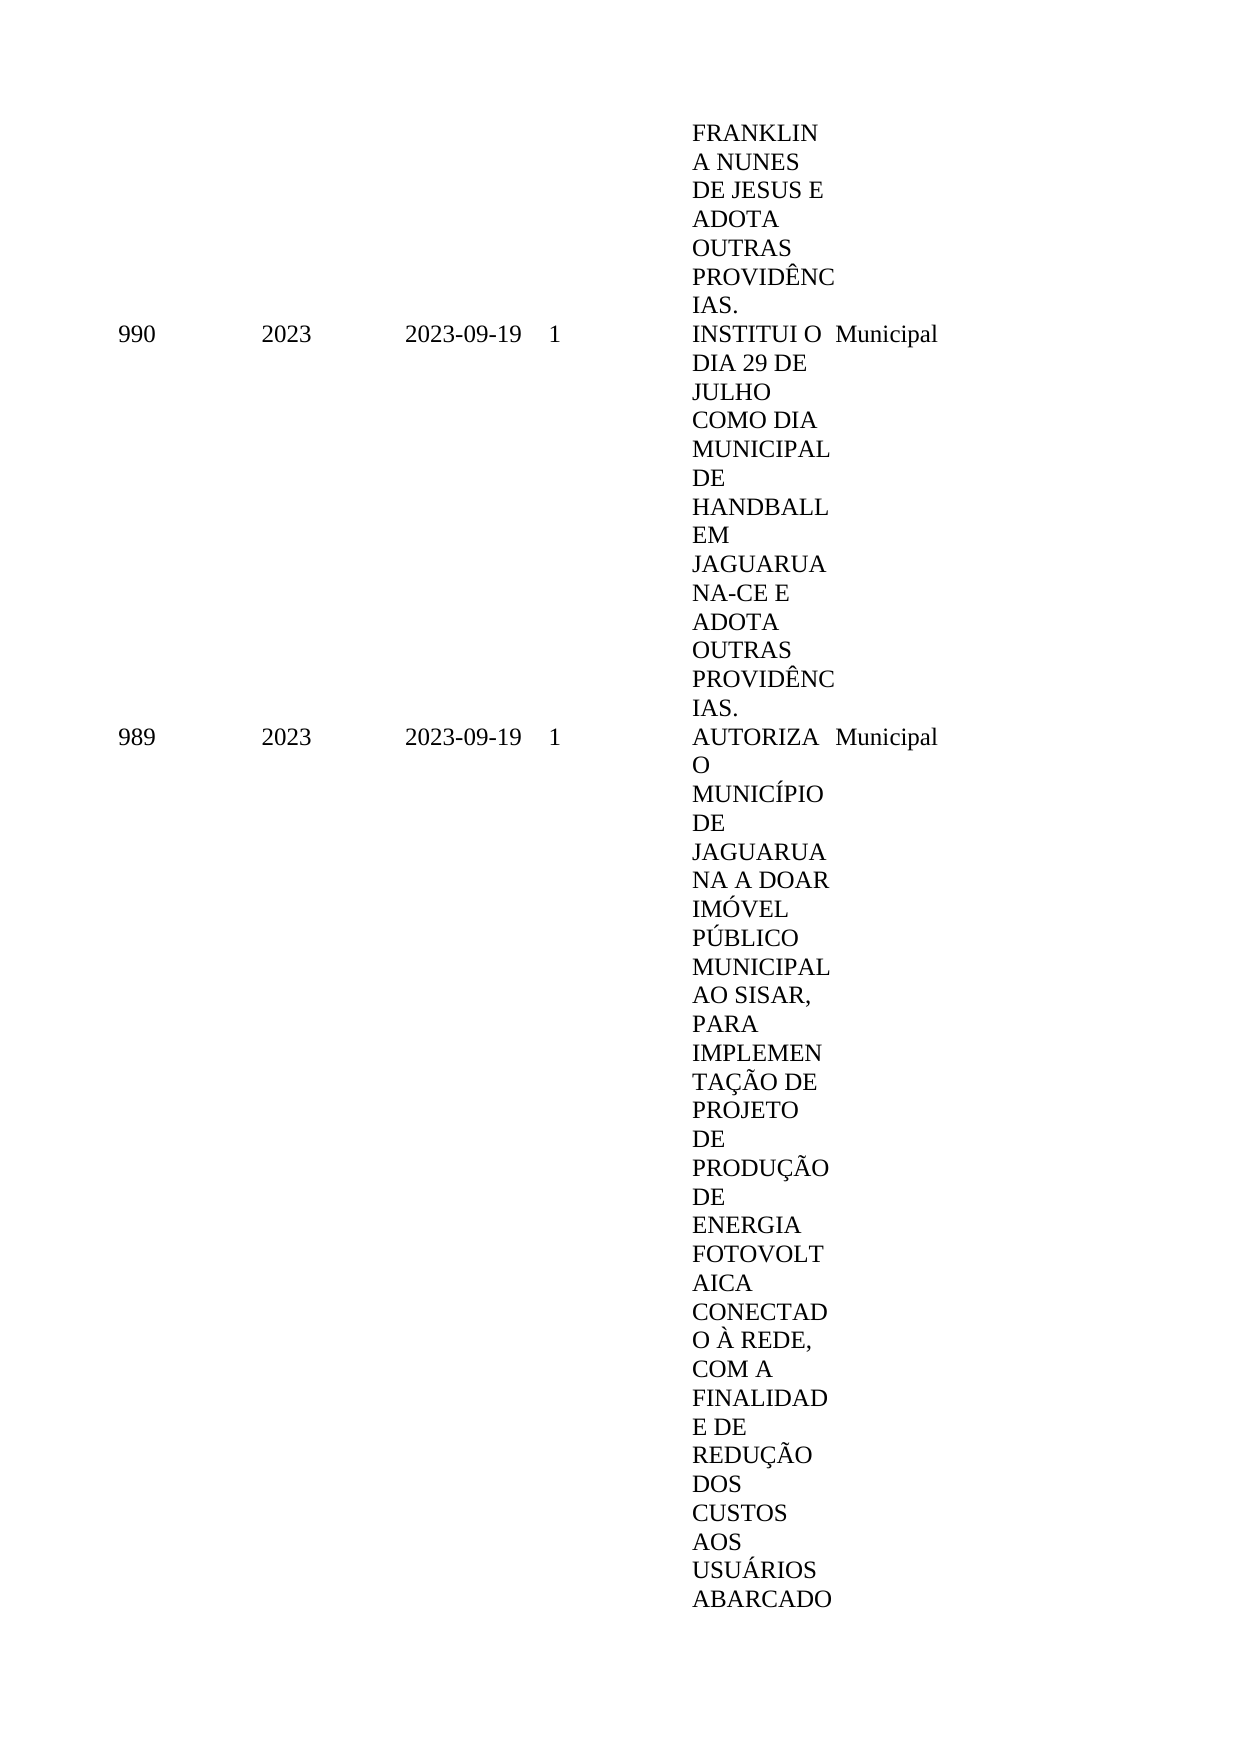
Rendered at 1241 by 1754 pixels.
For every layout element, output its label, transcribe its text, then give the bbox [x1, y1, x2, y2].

table_cell 989 [118, 722, 261, 1613]
table_cell Municipal [835, 722, 979, 1613]
table_cell FRANKLINA NUNES DE JESUS E ADOTA OUTRAS PROVIDÊNCIAS. [692, 118, 835, 319]
table_cell [835, 118, 979, 319]
table_cell [979, 722, 1122, 1613]
table_cell INSTITUI O DIA 29 DE JULHO COMO DIA MUNICIPAL DE HANDBALL EM JAGUARUANA-CE E ADOTA OUTRAS PROVIDÊNCIAS. [692, 319, 835, 722]
table_cell 2023-09-19 [405, 319, 548, 722]
table_cell [405, 118, 548, 319]
table_cell 2023 [261, 722, 405, 1613]
table_cell AUTORIZA O MUNICÍPIO DE JAGUARUANA A DOAR IMÓVEL PÚBLICO MUNICIPAL AO SISAR, PARA IMPLEMENTAÇÃO DE PROJETO DE PRODUÇÃO DE ENERGIA FOTOVOLTAICA CONECTADO À REDE, COM A FINALIDADE DE REDUÇÃO DOS CUSTOS AOS USUÁRIOS ABARCADO [692, 722, 835, 1613]
table_cell 1 [548, 319, 692, 722]
table_cell Municipal [835, 319, 979, 722]
table_cell 1 [548, 722, 692, 1613]
table_cell [979, 118, 1122, 319]
table_cell [118, 118, 261, 319]
table_cell [548, 118, 692, 319]
table_cell [261, 118, 405, 319]
table_cell 990 [118, 319, 261, 722]
table_cell 2023 [261, 319, 405, 722]
table_cell 2023-09-19 [405, 722, 548, 1613]
table_cell [979, 319, 1122, 722]
